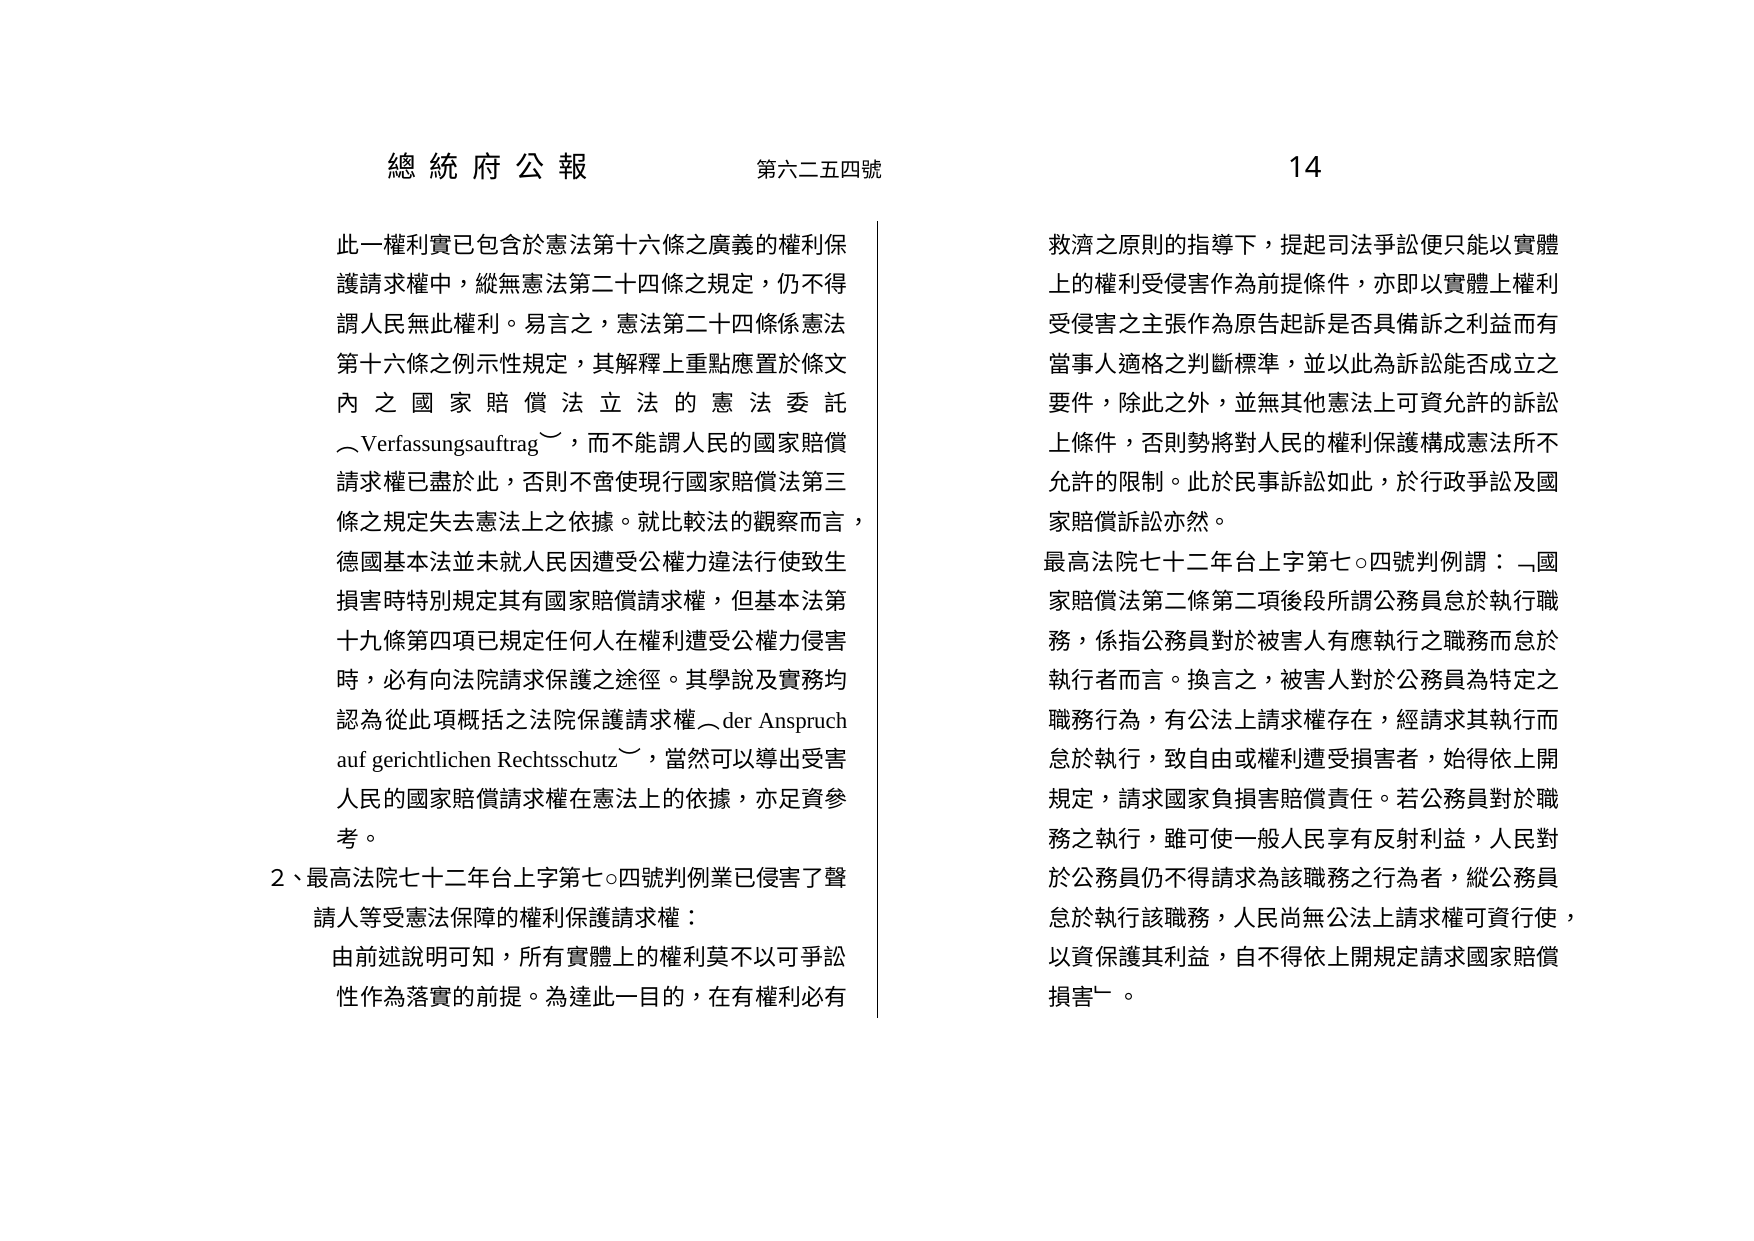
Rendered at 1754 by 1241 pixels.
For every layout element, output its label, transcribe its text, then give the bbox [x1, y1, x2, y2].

text 由前述說明可知，所有實體上的權利莫不以可爭訟性作為落實的前提。為達此一目的，在有權利必有 [313, 934, 847, 1013]
text 就行政爭訟及國賠訴訟之關係而言，二者功能不同，前者用以除去不法侵害人民的行政措施，後者則用以填補因該措施所造成之實質損害，但目的最終則是協力使人民的自由權利回復被侵害前的圓滿狀態。憲法第二十四條雖規定人民於公務員違法侵害其自由或權利時，有請求國家賠償之權利，但此一權利實已包含於憲法第十六條之廣義的權利保護請求權中，縱無憲法第二十四條之規定，仍不得謂人民無此權利。易言之，憲法第二十四條係憲法第十六條之例示性規定，其解釋上重點應置於條文內之國家賠償法立法的憲法委託︵Verfassungsauftrag︶，而不能謂人民的國家賠償請求權已盡於此，否則不啻使現行國家賠償法第三條之規定失去憲法上之依據。就比較法的觀察而言，德國基本法並未就人民因遭受公權力違法行使致生損害時特別規定其有國家賠償請求權，但基本法第十九條第四項已規定任何人在權利遭受公權力侵害時，必有向法院請求保護之途徑。其學說及實務均認為從此項概括之法院保護請求權︵der Anspruch auf gerichtlichen Rechtsschutz︶，當然可以導出受害人民的國家賠償請求權在憲法上的依據，亦足資參考。 [313, 222, 847, 855]
text ２、最高法院七十二年台上字第七○四號判例業已侵害了聲請人等受憲法保障的權利保護請求權： [266, 855, 847, 934]
text 最高法院七十二年台上字第七○四號判例謂：﹁國家賠償法第二條第二項後段所謂公務員怠於執行職務，係指公務員對於被害人有應執行之職務而怠於執行者而言。換言之，被害人對於公務員為特定之職務行為，有公法上請求權存在，經請求其執行而怠於執行，致自由或權利遭受損害者，始得依上開規定，請求國家負損害賠償責任。若公務員對於職務之執行，雖可使一般人民享有反射利益，人民對於公務員仍不得請求為該職務之行為者，縱公務員怠於執行該職務，人民尚無公法上請求權可資行使，以資保護其利益，自不得依上開規定請求國家賠償損害﹂。 [1025, 538, 1559, 1013]
text 救濟之原則的指導下，提起司法爭訟便只能以實體上的權利受侵害作為前提條件，亦即以實體上權利受侵害之主張作為原告起訴是否具備訴之利益而有當事人適格之判斷標準，並以此為訴訟能否成立之要件，除此之外，並無其他憲法上可資允許的訴訟上條件，否則勢將對人民的權利保護構成憲法所不允許的限制。此於民事訴訟如此，於行政爭訟及國家賠償訴訟亦然。 [1025, 222, 1559, 538]
